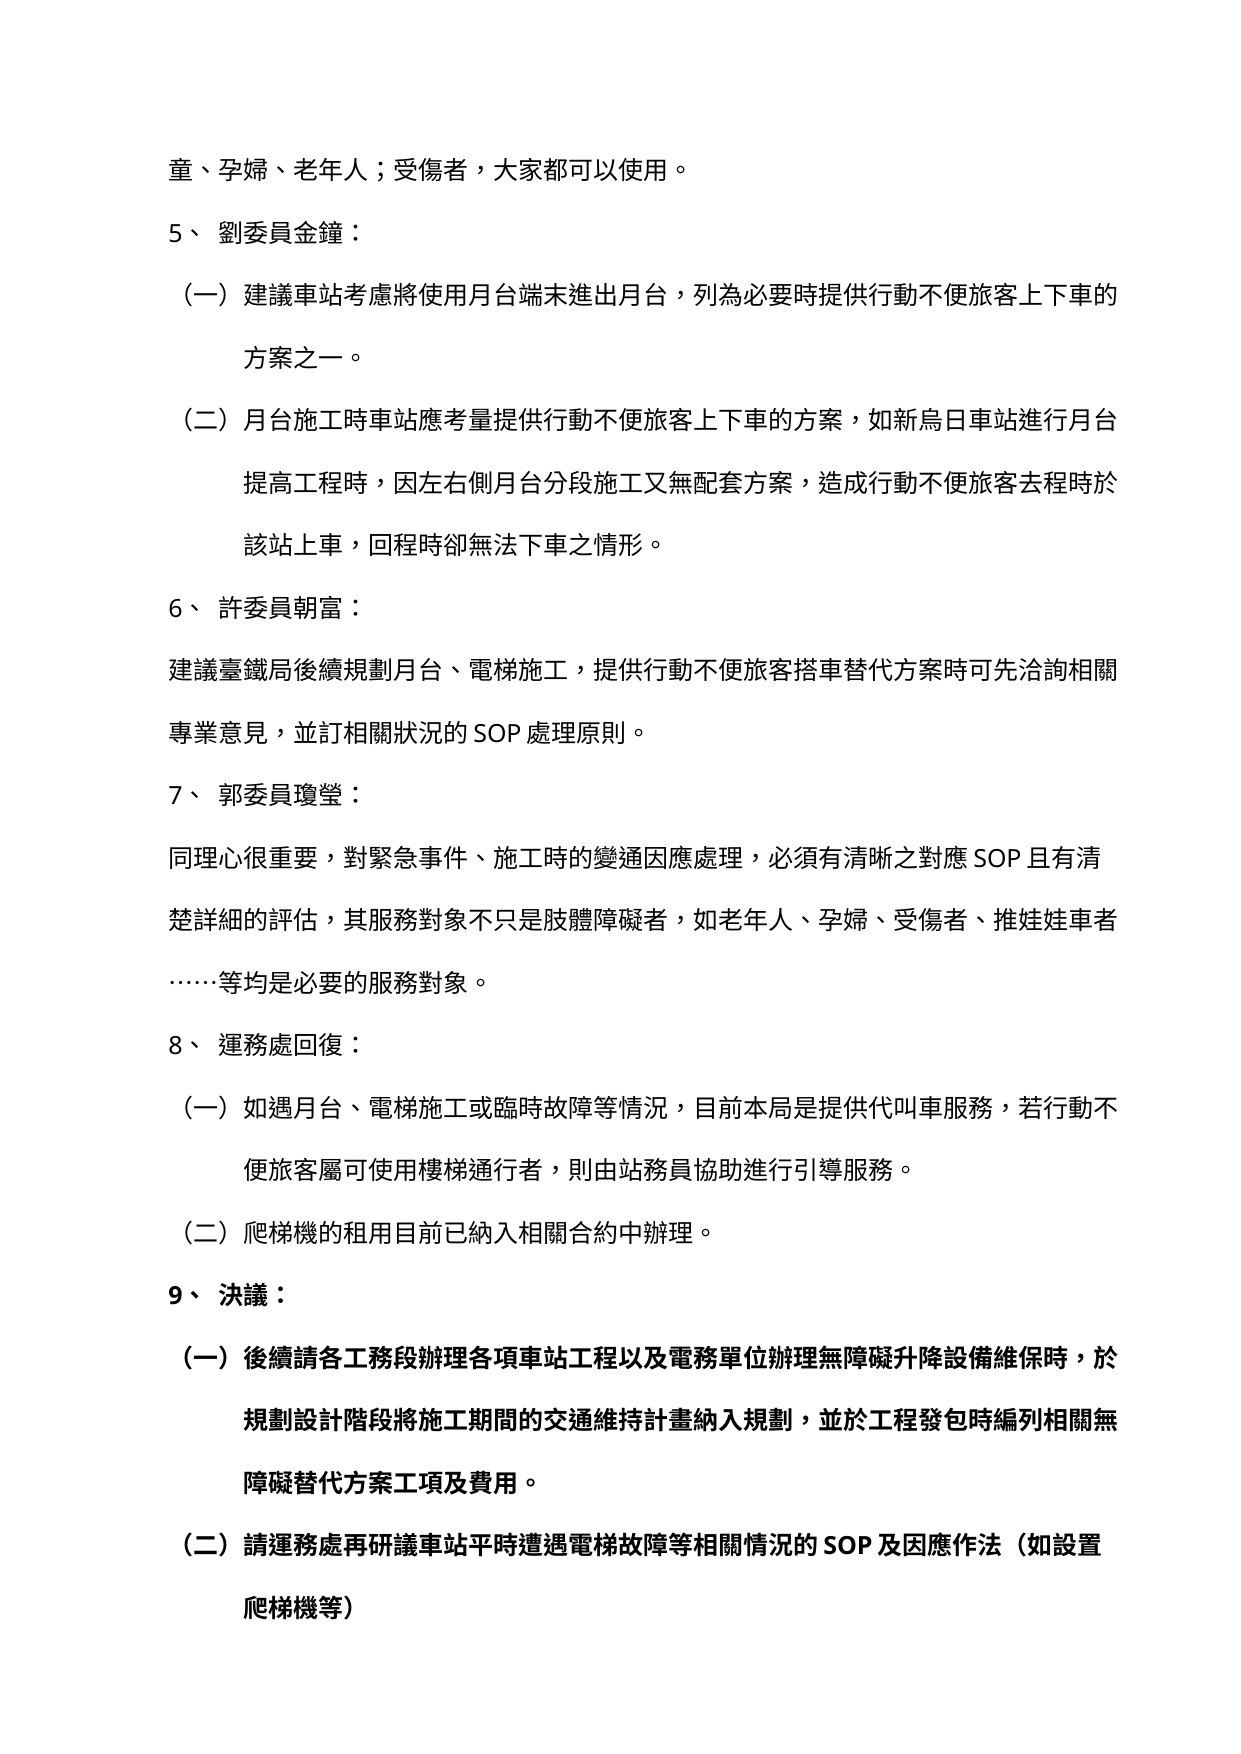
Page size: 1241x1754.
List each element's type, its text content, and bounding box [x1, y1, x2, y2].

text 同理心很重要，對緊急事件、施工時的變通因應處理，必須有清晰之對應SOP且有清楚詳細的評估，其服務對象不只是肢體障礙者，如老年人、孕婦、受傷者、推娃娃車者……等均是必要的服務對象。 [168, 814, 1122, 1002]
text （一）後續請各工務段辦理各項車站工程以及電務單位辦理無障礙升降設備維保時，於規劃設計階段將施工期間的交通維持計畫納入規劃，並於工程發包時編列相關無障礙替代方案工項及費用。 [168, 1314, 1122, 1502]
text （二）爬梯機的租用目前已納入相關合約中辦理。 [168, 1189, 1122, 1252]
list 許委員朝富： [168, 564, 1122, 627]
text （一）如遇月台、電梯施工或臨時故障等情況，目前本局是提供代叫車服務，若行動不便旅客屬可使用樓梯通行者，則由站務員協助進行引導服務。 [168, 1064, 1122, 1189]
text 建議臺鐵局後續規劃月台、電梯施工，提供行動不便旅客搭車替代方案時可先洽詢相關專業意見，並訂相關狀況的SOP處理原則。 [168, 627, 1122, 752]
text （一）建議車站考慮將使用月台端末進出月台，列為必要時提供行動不便旅客上下車的方案之一。 [168, 252, 1122, 377]
list 運務處回復： [168, 1002, 1122, 1064]
text （二）月台施工時車站應考量提供行動不便旅客上下車的方案，如新烏日車站進行月台提高工程時，因左右側月台分段施工又無配套方案，造成行動不便旅客去程時於該站上車，回程時卻無法下車之情形。 [168, 377, 1122, 564]
text （二）請運務處再研議車站平時遭遇電梯故障等相關情況的SOP及因應作法（如設置爬梯機等） [168, 1502, 1122, 1627]
list 郭委員瓊瑩： [168, 752, 1122, 814]
text 童、孕婦、老年人；受傷者，大家都可以使用。 [168, 127, 1122, 189]
list 決議： [168, 1252, 1122, 1314]
list 劉委員金鐘： [168, 189, 1122, 252]
